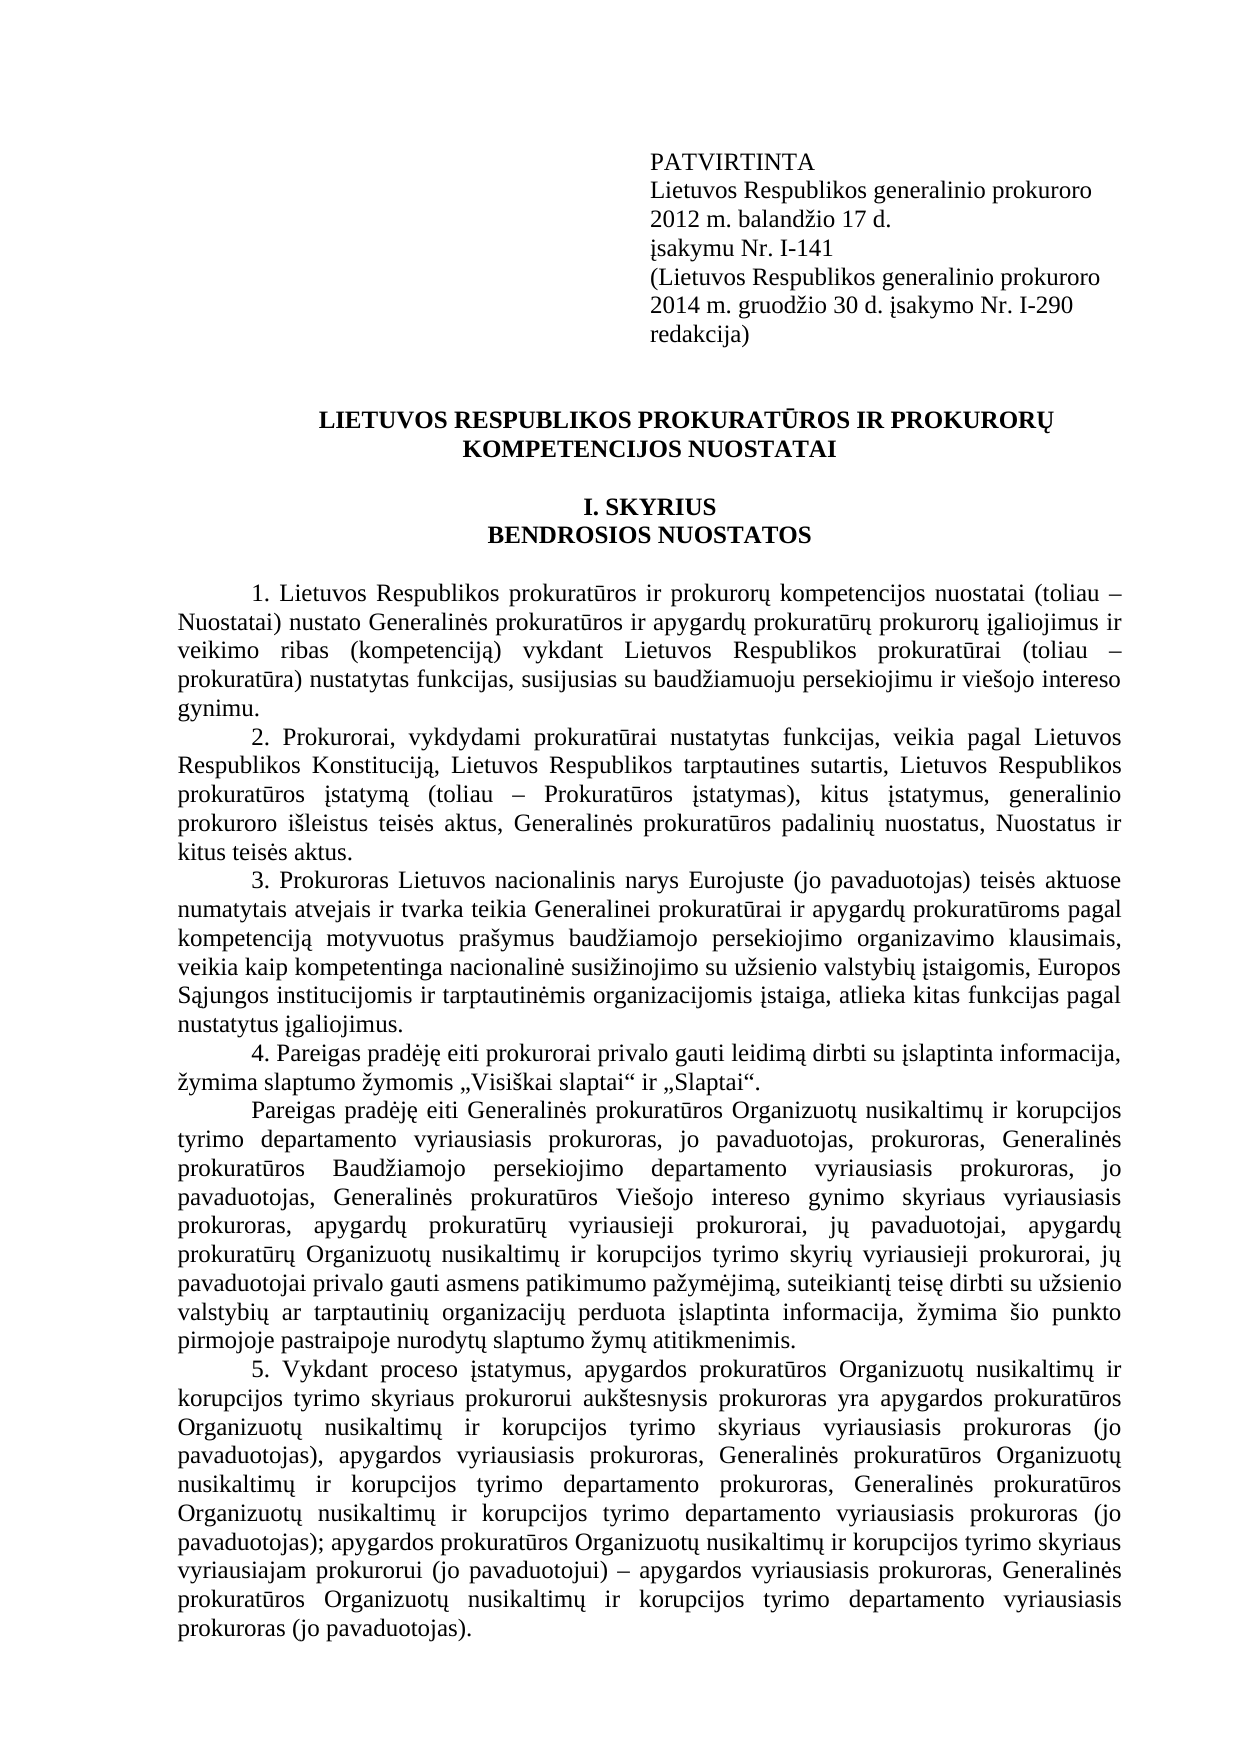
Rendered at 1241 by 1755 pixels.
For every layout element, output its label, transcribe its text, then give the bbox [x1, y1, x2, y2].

text (Lietuvos Respublikos generalinio prokuroro [177, 262, 1122, 291]
text PATVIRTINTA [177, 147, 1122, 176]
text Lietuvos Respublikos generalinio prokuroro [177, 176, 1122, 204]
text redakcija) [177, 319, 1122, 348]
text Pareigas pradėję eiti Generalinės prokuratūros Organizuotų nusikaltimų ir korupcijos tyrimo departamento vyriausiasis prokuroras, jo pavaduotojas, prokuroras, Generalinės prokuratūros Baudžiamojo persekiojimo departamento vyriausiasis prokuroras, jo pavaduotojas, Generalinės prokuratūros Viešojo intereso gynimo skyriaus vyriausiasis prokuroras, apygardų prokuratūrų vyriausieji prokurorai, jų pavaduotojai, apygardų prokuratūrų Organizuotų nusikaltimų ir korupcijos tyrimo skyrių vyriausieji prokurorai, jų pavaduotojai privalo gauti asmens patikimumo pažymėjimą, suteikiantį teisę dirbti su užsienio valstybių ar tarptautinių organizacijų perduota įslaptinta informacija, žymima šio punkto pirmojoje pastraipoje nurodytų slaptumo žymų atitikmenimis. [177, 1096, 1122, 1354]
text LIETUVOS RESPUBLIKOS PROKURATŪROS IR PROKURORŲ KOMPETENCIJOS NUOSTATAI [177, 406, 1122, 463]
text 2. Prokurorai, vykdydami prokuratūrai nustatytas funkcijas, veikia pagal Lietuvos Respublikos Konstituciją, Lietuvos Respublikos tarptautines sutartis, Lietuvos Respublikos prokuratūros įstatymą (toliau – Prokuratūros įstatymas), kitus įstatymus, generalinio prokuroro išleistus teisės aktus, Generalinės prokuratūros padalinių nuostatus, Nuostatus ir kitus teisės aktus. [177, 722, 1122, 866]
text 5. Vykdant proceso įstatymus, apygardos prokuratūros Organizuotų nusikaltimų ir korupcijos tyrimo skyriaus prokurorui aukštesnysis prokuroras yra apygardos prokuratūros Organizuotų nusikaltimų ir korupcijos tyrimo skyriaus vyriausiasis prokuroras (jo pavaduotojas), apygardos vyriausiasis prokuroras, Generalinės prokuratūros Organizuotų nusikaltimų ir korupcijos tyrimo departamento prokuroras, Generalinės prokuratūros Organizuotų nusikaltimų ir korupcijos tyrimo departamento vyriausiasis prokuroras (jo pavaduotojas); apygardos prokuratūros Organizuotų nusikaltimų ir korupcijos tyrimo skyriaus vyriausiajam prokurorui (jo pavaduotojui) – apygardos vyriausiasis prokuroras, Generalinės prokuratūros Organizuotų nusikaltimų ir korupcijos tyrimo departamento vyriausiasis prokuroras (jo pavaduotojas). [177, 1354, 1122, 1642]
text įsakymu Nr. I-141 [177, 233, 1122, 262]
text 2014 m. gruodžio 30 d. įsakymo Nr. I-290 [177, 291, 1122, 319]
text 2012 m. balandžio 17 d. [177, 204, 1122, 233]
text BENDROSIOS NUOSTATOS [177, 521, 1122, 549]
text I. SKYRIUS [177, 492, 1122, 521]
text 3. Prokuroras Lietuvos nacionalinis narys Eurojuste (jo pavaduotojas) teisės aktuose numatytais atvejais ir tvarka teikia Generalinei prokuratūrai ir apygardų prokuratūroms pagal kompetenciją motyvuotus prašymus baudžiamojo persekiojimo organizavimo klausimais, veikia kaip kompetentinga nacionalinė susižinojimo su užsienio valstybių įstaigomis, Europos Sąjungos institucijomis ir tarptautinėmis organizacijomis įstaiga, atlieka kitas funkcijas pagal nustatytus įgaliojimus. [177, 866, 1122, 1038]
text 4. Pareigas pradėję eiti prokurorai privalo gauti leidimą dirbti su įslaptinta informacija, žymima slaptumo žymomis „Visiškai slaptai“ ir „Slaptai“. [177, 1038, 1122, 1096]
text 1. Lietuvos Respublikos prokuratūros ir prokurorų kompetencijos nuostatai (toliau – Nuostatai) nustato Generalinės prokuratūros ir apygardų prokuratūrų prokurorų įgaliojimus ir veikimo ribas (kompetenciją) vykdant Lietuvos Respublikos prokuratūrai (toliau – prokuratūra) nustatytas funkcijas, susijusias su baudžiamuoju persekiojimu ir viešojo intereso gynimu. [177, 578, 1122, 722]
